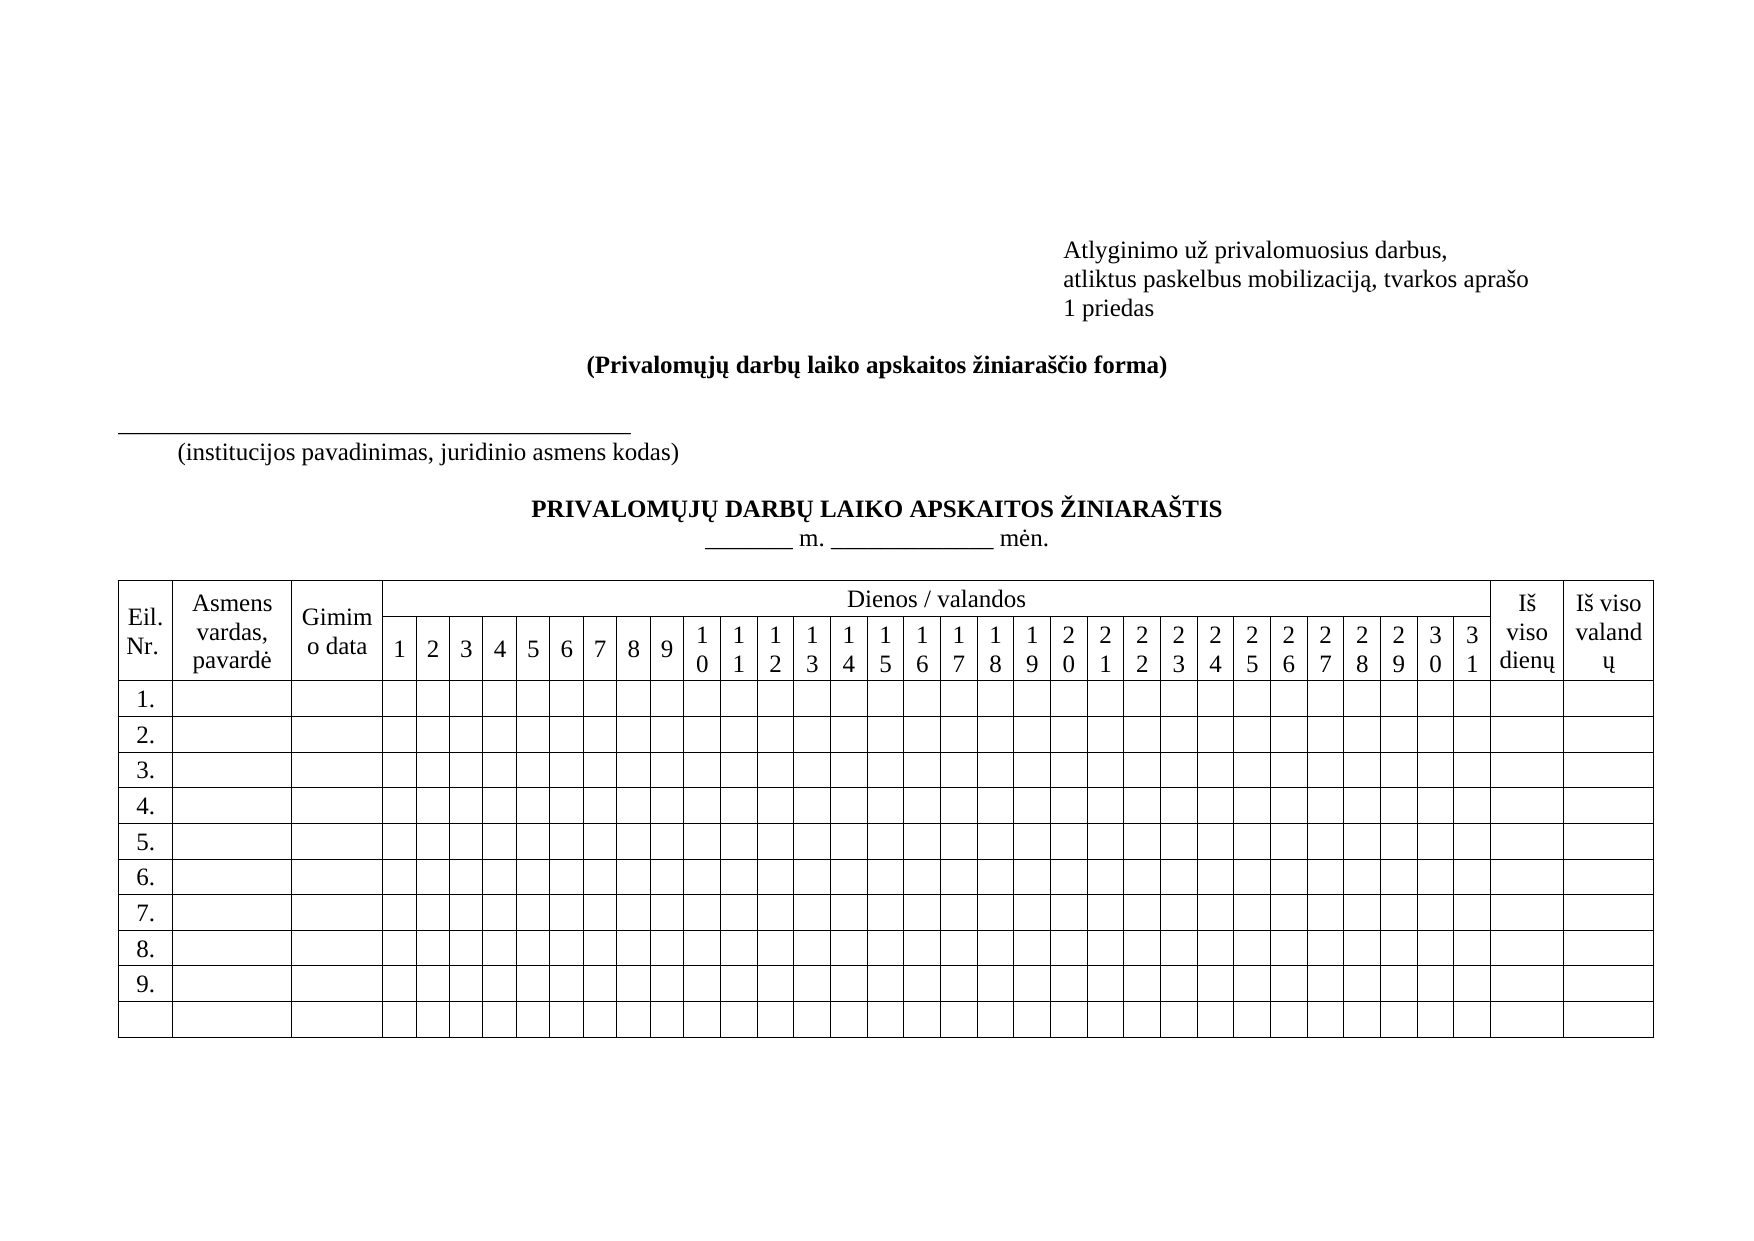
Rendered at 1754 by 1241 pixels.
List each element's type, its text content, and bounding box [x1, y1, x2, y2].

table_cell [904, 753, 940, 787]
table_cell [1381, 966, 1417, 1001]
table_cell [1418, 966, 1453, 1001]
table_cell [617, 753, 650, 787]
table_cell [794, 931, 830, 965]
table_cell [941, 860, 977, 894]
table_cell [617, 966, 650, 1001]
table_cell [1418, 681, 1453, 716]
table_cell [517, 824, 549, 858]
table_cell [1014, 788, 1050, 823]
table_cell 16 [904, 617, 940, 680]
table_cell [1198, 753, 1233, 787]
table_cell [1198, 717, 1233, 752]
table_cell [292, 717, 382, 752]
table_cell [651, 931, 683, 965]
table_cell [483, 788, 516, 823]
table_cell [978, 788, 1013, 823]
table_cell [1124, 788, 1160, 823]
table_cell [1564, 681, 1653, 716]
table_cell [758, 895, 793, 930]
table_cell [651, 717, 683, 752]
table_cell [684, 824, 720, 858]
table_cell [831, 895, 867, 930]
table_cell [450, 860, 482, 894]
table_header Iš viso valandų [1564, 581, 1653, 680]
table_cell [1418, 931, 1453, 965]
table_cell [1161, 860, 1197, 894]
table_cell [1491, 860, 1563, 894]
table_cell [868, 753, 903, 787]
table_cell [1308, 1002, 1343, 1037]
table_cell [794, 1002, 830, 1037]
table_cell [1418, 788, 1453, 823]
table_cell [617, 681, 650, 716]
table_cell [1418, 717, 1453, 752]
table_cell [1161, 753, 1197, 787]
table_cell [1234, 753, 1270, 787]
table_cell [1198, 788, 1233, 823]
table_cell [758, 860, 793, 894]
table_cell [904, 966, 940, 1001]
table_cell [383, 966, 416, 1001]
table_cell [1491, 931, 1563, 965]
table_cell [1564, 895, 1653, 930]
table_cell [1198, 860, 1233, 894]
table_cell [292, 966, 382, 1001]
table_cell [1088, 860, 1123, 894]
table_cell [173, 788, 291, 823]
table_cell [517, 895, 549, 930]
table_cell [1381, 681, 1417, 716]
table_cell [292, 681, 382, 716]
table_cell [383, 860, 416, 894]
table_cell [1344, 860, 1380, 894]
table_cell [550, 966, 583, 1001]
table_cell [794, 681, 830, 716]
table_cell [758, 966, 793, 1001]
table_cell [617, 860, 650, 894]
table_cell [292, 1002, 382, 1037]
table_cell 15 [868, 617, 903, 680]
table_cell [868, 1002, 903, 1037]
table_cell 2 [417, 617, 449, 680]
table_cell [978, 931, 1013, 965]
table_cell [1124, 753, 1160, 787]
table_cell [1014, 681, 1050, 716]
table_cell [941, 1002, 977, 1037]
table_cell [417, 1002, 449, 1037]
table_cell [794, 717, 830, 752]
table_cell 30 [1418, 617, 1453, 680]
table_cell [1234, 717, 1270, 752]
table_cell [1308, 681, 1343, 716]
table_cell [684, 966, 720, 1001]
table_cell [1051, 895, 1087, 930]
table_cell [517, 1002, 549, 1037]
table_cell [1418, 860, 1453, 894]
table_cell [684, 717, 720, 752]
table_cell [941, 966, 977, 1001]
table_cell [1491, 717, 1563, 752]
table_cell 6. [119, 860, 172, 894]
table_cell 9 [651, 617, 683, 680]
table_cell [173, 824, 291, 858]
table_cell [1088, 717, 1123, 752]
table_cell [1161, 966, 1197, 1001]
table_cell [1564, 860, 1653, 894]
table_cell [584, 681, 616, 716]
table_cell [1381, 931, 1417, 965]
table_cell [1088, 1002, 1123, 1037]
table_cell [941, 788, 977, 823]
table_cell [684, 788, 720, 823]
table_cell [517, 860, 549, 894]
table_header Asmens vardas, pavardė [173, 581, 291, 680]
table_cell [1344, 824, 1380, 858]
table_cell [831, 860, 867, 894]
table_cell [584, 1002, 616, 1037]
text 1 priedas [1063, 293, 1636, 322]
table_cell [758, 824, 793, 858]
table_cell [1418, 1002, 1453, 1037]
table_cell 24 [1198, 617, 1233, 680]
table_cell [831, 753, 867, 787]
text PRIVALOMŲJŲ DARBŲ LAIKO APSKAITOS ŽINIARAŠTIS [118, 494, 1636, 523]
table_cell [173, 966, 291, 1001]
table_cell [550, 824, 583, 858]
table_cell [978, 753, 1013, 787]
table_cell [758, 753, 793, 787]
table_cell [721, 824, 757, 858]
table_cell [941, 753, 977, 787]
table_cell [383, 1002, 416, 1037]
table_cell [1564, 788, 1653, 823]
text Atlyginimo už privalomuosius darbus, [1063, 235, 1636, 264]
table_cell [1564, 966, 1653, 1001]
table_cell [417, 931, 449, 965]
table_cell [1381, 753, 1417, 787]
table_cell [1014, 824, 1050, 858]
table_cell [483, 931, 516, 965]
table_cell [1344, 788, 1380, 823]
table_cell [941, 717, 977, 752]
table_cell [483, 824, 516, 858]
table_cell [1088, 824, 1123, 858]
table_cell [584, 895, 616, 930]
table_cell [173, 895, 291, 930]
table_cell [1381, 1002, 1417, 1037]
table_cell [794, 788, 830, 823]
table_cell [831, 717, 867, 752]
table_cell 29 [1381, 617, 1417, 680]
table_cell [1491, 681, 1563, 716]
table_cell [584, 788, 616, 823]
table_cell [831, 824, 867, 858]
table_cell [868, 895, 903, 930]
table_cell [584, 717, 616, 752]
table_cell 1 [383, 617, 416, 680]
table_cell [483, 717, 516, 752]
table_cell [978, 966, 1013, 1001]
table_cell [1088, 681, 1123, 716]
table_cell [1051, 1002, 1087, 1037]
table_cell [1161, 681, 1197, 716]
table_cell [1381, 895, 1417, 930]
table_cell [383, 717, 416, 752]
table_cell [417, 681, 449, 716]
table_cell [1124, 1002, 1160, 1037]
table_cell [1454, 824, 1490, 858]
text (Privalomųjų darbų laiko apskaitos žiniaraščio forma) [118, 350, 1636, 379]
table_cell [758, 788, 793, 823]
table_cell [1234, 681, 1270, 716]
table_cell [1271, 824, 1307, 858]
table_cell [651, 966, 683, 1001]
table_cell [1088, 966, 1123, 1001]
table_cell [831, 681, 867, 716]
table_cell [550, 931, 583, 965]
table_cell [1564, 1002, 1653, 1037]
table_cell [617, 1002, 650, 1037]
table_cell [550, 895, 583, 930]
table_cell [1198, 681, 1233, 716]
text (institucijos pavadinimas, juridinio asmens kodas) [118, 437, 1636, 465]
table_cell [1454, 788, 1490, 823]
table_cell [1051, 931, 1087, 965]
table_cell [1234, 1002, 1270, 1037]
table_cell [383, 931, 416, 965]
table_cell [1344, 1002, 1380, 1037]
table_cell [1271, 966, 1307, 1001]
table_cell [1234, 931, 1270, 965]
table_cell [1161, 895, 1197, 930]
table_cell [584, 966, 616, 1001]
table_cell [758, 931, 793, 965]
table_cell [904, 681, 940, 716]
table_cell [1234, 860, 1270, 894]
table_cell 10 [684, 617, 720, 680]
table_cell [1418, 753, 1453, 787]
text _________________________________________ [118, 408, 1636, 437]
table_cell [904, 931, 940, 965]
table_cell [383, 681, 416, 716]
text atliktus paskelbus mobilizaciją, tvarkos aprašo [1063, 264, 1636, 293]
table_cell [292, 824, 382, 858]
table_cell [383, 895, 416, 930]
table_cell [292, 931, 382, 965]
table_cell [978, 717, 1013, 752]
table_cell [450, 824, 482, 858]
table_cell [978, 895, 1013, 930]
table_cell [1491, 966, 1563, 1001]
table_cell 1. [119, 681, 172, 716]
table_cell [417, 753, 449, 787]
text _______ m. _____________ mėn. [118, 523, 1636, 552]
table_cell [651, 895, 683, 930]
table_cell [1124, 895, 1160, 930]
table_cell [550, 753, 583, 787]
table_cell 25 [1234, 617, 1270, 680]
table_cell [651, 860, 683, 894]
table_cell [1491, 788, 1563, 823]
table_cell [550, 717, 583, 752]
table_cell [1491, 753, 1563, 787]
table_cell [904, 717, 940, 752]
table_cell [617, 895, 650, 930]
table_cell [758, 1002, 793, 1037]
table_cell [721, 895, 757, 930]
table_cell [1124, 966, 1160, 1001]
table_cell [978, 860, 1013, 894]
table_cell [483, 753, 516, 787]
table_cell [1491, 824, 1563, 858]
table_cell [292, 753, 382, 787]
table_cell [550, 681, 583, 716]
table_cell [1198, 966, 1233, 1001]
table_cell [721, 753, 757, 787]
table_cell [1014, 753, 1050, 787]
table_cell 4 [483, 617, 516, 680]
table_cell [1124, 717, 1160, 752]
table_cell 22 [1124, 617, 1160, 680]
table_cell [1344, 966, 1380, 1001]
table_cell [483, 860, 516, 894]
table_cell [1308, 966, 1343, 1001]
table_cell [550, 788, 583, 823]
table_cell [651, 1002, 683, 1037]
table_cell [1418, 824, 1453, 858]
table_cell [173, 931, 291, 965]
table_cell [483, 966, 516, 1001]
table_cell [1381, 860, 1417, 894]
table_cell [1088, 895, 1123, 930]
table_cell [584, 753, 616, 787]
table_cell 11 [721, 617, 757, 680]
table_cell [941, 931, 977, 965]
table_cell [1198, 931, 1233, 965]
table_cell 28 [1344, 617, 1380, 680]
table_cell [1051, 681, 1087, 716]
table_cell 21 [1088, 617, 1123, 680]
table_cell [721, 860, 757, 894]
table_cell [517, 931, 549, 965]
table_cell [1454, 1002, 1490, 1037]
table_cell [1454, 681, 1490, 716]
table_cell [1198, 895, 1233, 930]
table_cell [1454, 966, 1490, 1001]
table_cell [1014, 931, 1050, 965]
table_cell [684, 931, 720, 965]
table_cell [794, 895, 830, 930]
table_cell [450, 753, 482, 787]
table_cell [684, 895, 720, 930]
table_cell [450, 931, 482, 965]
table_cell [1564, 753, 1653, 787]
table_cell [517, 966, 549, 1001]
table_cell [450, 788, 482, 823]
table_cell [758, 681, 793, 716]
table_cell [651, 824, 683, 858]
table_cell [941, 824, 977, 858]
table_cell [651, 788, 683, 823]
table_cell [1454, 860, 1490, 894]
table_cell [758, 717, 793, 752]
table_cell 23 [1161, 617, 1197, 680]
table_cell [1198, 1002, 1233, 1037]
table_cell [1344, 717, 1380, 752]
table_cell 3. [119, 753, 172, 787]
table_cell [173, 860, 291, 894]
table_cell [1014, 717, 1050, 752]
table_cell 8 [617, 617, 650, 680]
table_cell [292, 895, 382, 930]
table_cell [483, 895, 516, 930]
table_cell [1564, 717, 1653, 752]
table_cell [617, 788, 650, 823]
table_cell [1491, 895, 1563, 930]
table_cell [721, 931, 757, 965]
table_cell [450, 681, 482, 716]
table_cell [617, 824, 650, 858]
table_cell [1234, 895, 1270, 930]
table_cell [1454, 895, 1490, 930]
table_cell [651, 681, 683, 716]
table_cell [794, 753, 830, 787]
table_cell 7 [584, 617, 616, 680]
table_cell [684, 860, 720, 894]
table_cell [383, 788, 416, 823]
table_cell [831, 931, 867, 965]
table_cell [1124, 681, 1160, 716]
table_cell [978, 681, 1013, 716]
table_cell [550, 860, 583, 894]
table_cell [1014, 895, 1050, 930]
table_cell [450, 895, 482, 930]
table_cell [868, 717, 903, 752]
table_cell [417, 717, 449, 752]
table_cell [684, 753, 720, 787]
table_cell [584, 860, 616, 894]
table_cell [1454, 753, 1490, 787]
table_cell [1161, 717, 1197, 752]
table_cell [292, 788, 382, 823]
table_cell [904, 1002, 940, 1037]
table_cell [684, 681, 720, 716]
table_cell [1381, 717, 1417, 752]
table_header Eil. Nr. [119, 581, 172, 680]
table_cell [1161, 931, 1197, 965]
table_cell [1271, 1002, 1307, 1037]
table_cell 5 [517, 617, 549, 680]
table_cell [1014, 860, 1050, 894]
table_header Iš viso dienų [1491, 581, 1563, 680]
table_cell 2. [119, 717, 172, 752]
table_cell [1271, 860, 1307, 894]
table_cell [651, 753, 683, 787]
table_cell [517, 753, 549, 787]
table_cell [584, 824, 616, 858]
table_cell [483, 681, 516, 716]
table_cell [1344, 681, 1380, 716]
table_cell [941, 895, 977, 930]
table_cell [417, 824, 449, 858]
table_cell [1014, 966, 1050, 1001]
table_cell 9. [119, 966, 172, 1001]
table_cell 14 [831, 617, 867, 680]
table_cell [617, 931, 650, 965]
table_cell [868, 681, 903, 716]
table_cell [978, 1002, 1013, 1037]
table_cell [1308, 895, 1343, 930]
table_cell [1124, 931, 1160, 965]
table_cell 18 [978, 617, 1013, 680]
table_cell [1051, 966, 1087, 1001]
table_cell [721, 1002, 757, 1037]
table_cell [173, 717, 291, 752]
table_cell [1344, 753, 1380, 787]
table_cell [1454, 931, 1490, 965]
table_cell [831, 966, 867, 1001]
table_cell [1234, 788, 1270, 823]
table_cell [904, 824, 940, 858]
table_cell [1271, 788, 1307, 823]
table_cell [1271, 717, 1307, 752]
table_cell [904, 895, 940, 930]
table_cell 31 [1454, 617, 1490, 680]
table_cell [173, 753, 291, 787]
table_cell [517, 717, 549, 752]
table_cell [550, 1002, 583, 1037]
table_cell [1308, 931, 1343, 965]
table_cell [1051, 860, 1087, 894]
table_cell [1564, 931, 1653, 965]
table_cell 6 [550, 617, 583, 680]
table_cell 3 [450, 617, 482, 680]
table_cell [1051, 717, 1087, 752]
table_cell [1308, 788, 1343, 823]
table_cell [1271, 753, 1307, 787]
table_cell [794, 966, 830, 1001]
table_cell [1161, 824, 1197, 858]
table_cell [1271, 931, 1307, 965]
table_cell [1381, 788, 1417, 823]
table_cell [1271, 895, 1307, 930]
table_cell [1051, 824, 1087, 858]
table_cell [1234, 824, 1270, 858]
table_cell [868, 788, 903, 823]
table_cell 17 [941, 617, 977, 680]
table_cell [1454, 717, 1490, 752]
table_cell 7. [119, 895, 172, 930]
table_cell [450, 1002, 482, 1037]
table_cell [417, 788, 449, 823]
table_cell [417, 895, 449, 930]
table_cell [517, 788, 549, 823]
table_cell [721, 788, 757, 823]
table_cell [1088, 753, 1123, 787]
table_cell [868, 966, 903, 1001]
table_cell 20 [1051, 617, 1087, 680]
table_cell [978, 824, 1013, 858]
table_cell 19 [1014, 617, 1050, 680]
table_header Dienos / valandos [383, 581, 1490, 616]
table_cell [1344, 895, 1380, 930]
table_cell [721, 717, 757, 752]
table_cell [904, 788, 940, 823]
table_cell 13 [794, 617, 830, 680]
table_cell [1198, 824, 1233, 858]
table_cell [1381, 824, 1417, 858]
table_cell [1051, 753, 1087, 787]
table_cell [173, 681, 291, 716]
table_cell [417, 966, 449, 1001]
table_cell [1161, 1002, 1197, 1037]
table_cell [721, 966, 757, 1001]
table_cell [868, 931, 903, 965]
table_cell 12 [758, 617, 793, 680]
table_cell [1308, 753, 1343, 787]
table_cell [450, 966, 482, 1001]
table_cell [1308, 824, 1343, 858]
table_cell [1308, 860, 1343, 894]
table_cell [383, 753, 416, 787]
table_cell [1124, 860, 1160, 894]
table_cell [1124, 824, 1160, 858]
table_cell [1234, 966, 1270, 1001]
table_cell [941, 681, 977, 716]
table_cell [1308, 717, 1343, 752]
table_cell [1491, 1002, 1563, 1037]
table_cell [450, 717, 482, 752]
table_cell 5. [119, 824, 172, 858]
table_cell [831, 788, 867, 823]
table_cell [1418, 895, 1453, 930]
table_cell 4. [119, 788, 172, 823]
table_cell [483, 1002, 516, 1037]
table_cell [584, 931, 616, 965]
table_cell [1051, 788, 1087, 823]
table_cell [173, 1002, 291, 1037]
table_cell [617, 717, 650, 752]
table_cell [868, 860, 903, 894]
table_cell 27 [1308, 617, 1343, 680]
table_cell [1564, 824, 1653, 858]
table_cell [1344, 931, 1380, 965]
table_cell [292, 860, 382, 894]
table_cell [1271, 681, 1307, 716]
table_cell [1014, 1002, 1050, 1037]
table_cell 8. [119, 931, 172, 965]
table_cell [684, 1002, 720, 1037]
table_cell [119, 1002, 172, 1037]
table_cell [831, 1002, 867, 1037]
table_cell [1161, 788, 1197, 823]
table_cell [1088, 788, 1123, 823]
table_cell [794, 824, 830, 858]
table_cell 26 [1271, 617, 1307, 680]
table_cell [904, 860, 940, 894]
table_cell [721, 681, 757, 716]
table_cell [794, 860, 830, 894]
table_header Gimimo data [292, 581, 382, 680]
table_cell [517, 681, 549, 716]
table_cell [868, 824, 903, 858]
table_cell [417, 860, 449, 894]
table_cell [1088, 931, 1123, 965]
table_cell [383, 824, 416, 858]
